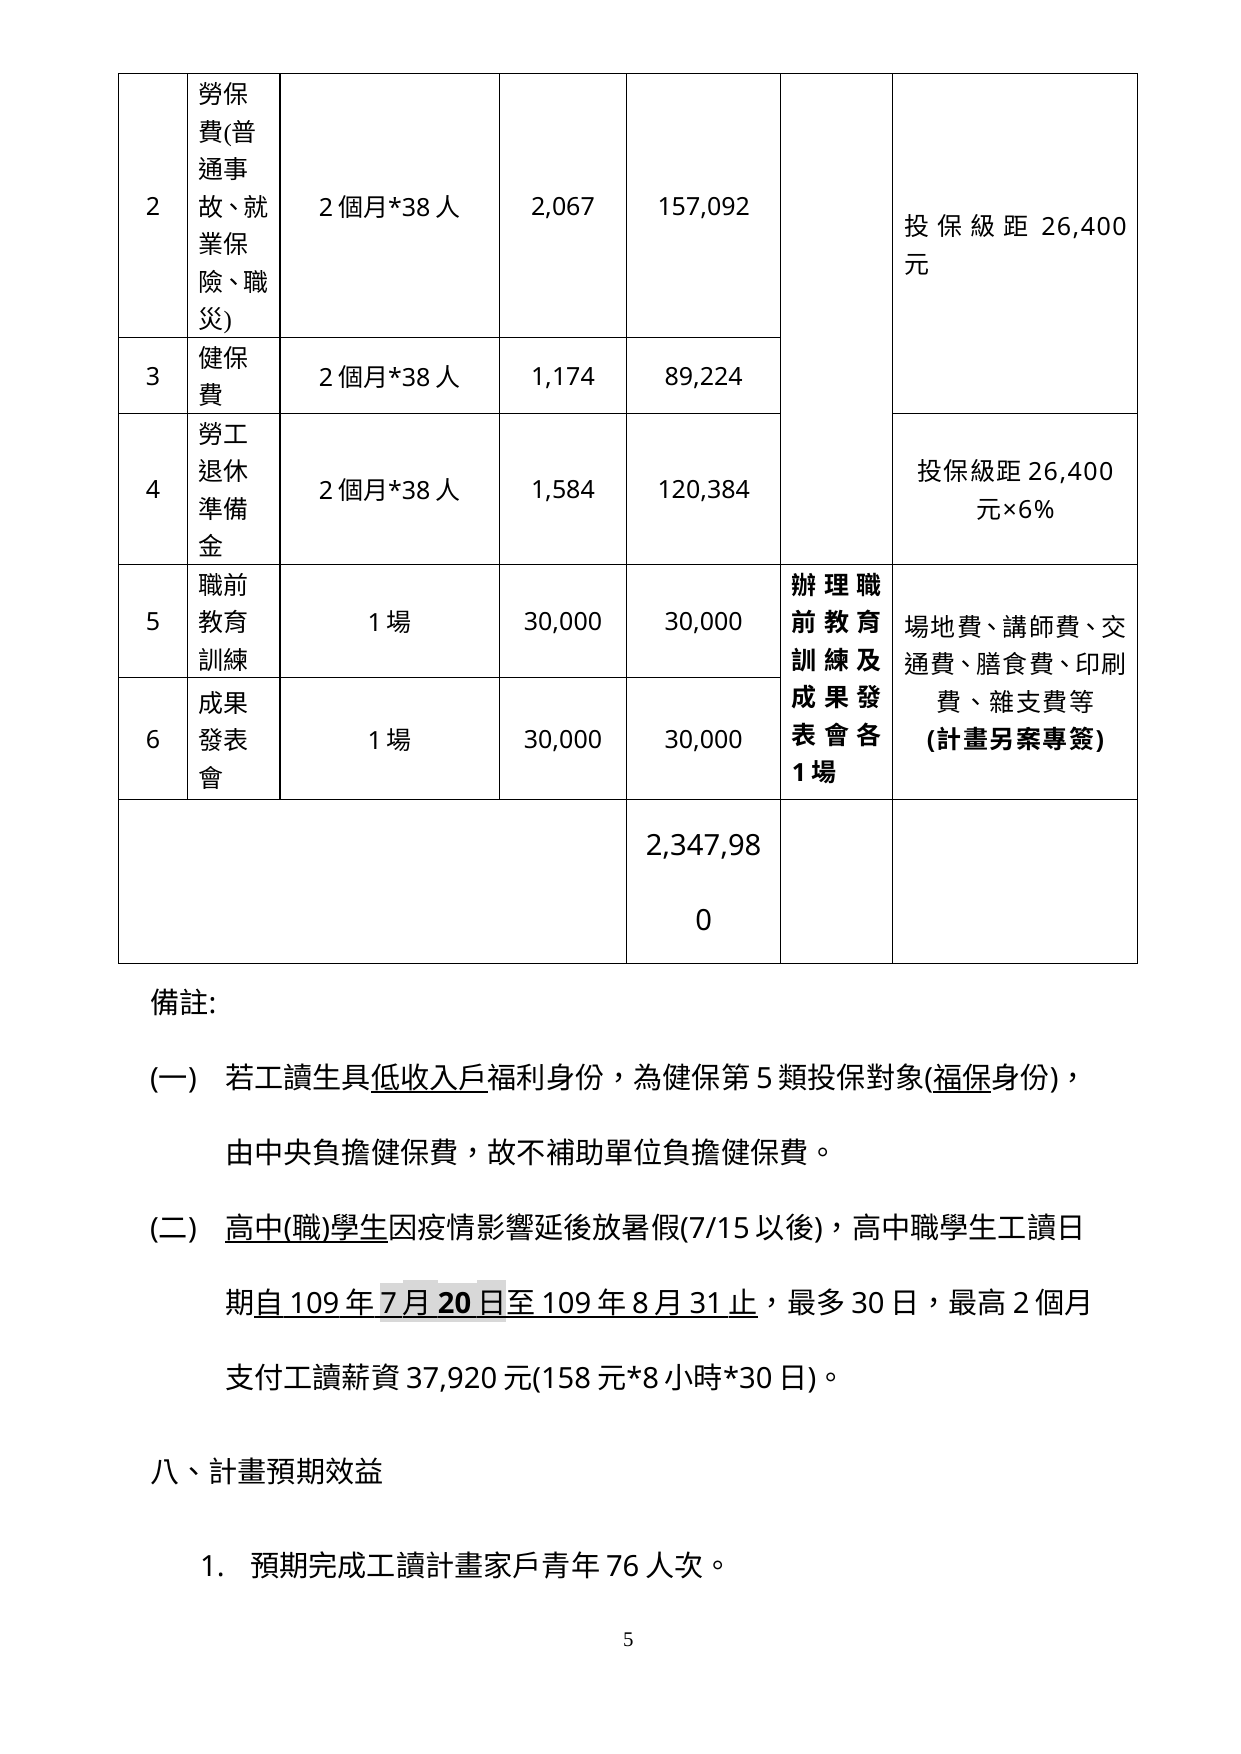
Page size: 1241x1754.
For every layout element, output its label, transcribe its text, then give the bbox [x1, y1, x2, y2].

table_cell 2,067 [500, 74, 626, 337]
table_cell [893, 800, 1137, 963]
table_cell 120,384 [627, 414, 780, 564]
table_cell 3 [119, 338, 187, 413]
table_cell 2,347,980 [627, 800, 780, 963]
table_cell 89,224 [627, 338, 780, 413]
table_cell [781, 74, 892, 564]
table_cell 2個月*38人 [281, 74, 499, 337]
table_cell 5 [119, 565, 187, 677]
table_cell 投保級距26,400元×6% [893, 414, 1137, 564]
table_cell 1,584 [500, 414, 626, 564]
text 八、計畫預期效益 [150, 1432, 1106, 1507]
list 預期完成工讀計畫家戶青年76人次。 [200, 1526, 1106, 1601]
table_cell 辦理職前教育訓練及成果發表會各1場 [781, 565, 892, 799]
table_cell 2個月*38人 [281, 414, 499, 564]
table_cell 健保費 [188, 338, 279, 413]
table_cell 職前教育訓練 [188, 565, 279, 677]
table_cell 4 [119, 414, 187, 564]
table_cell [119, 800, 626, 963]
table_cell 2 [119, 74, 187, 337]
table_cell [781, 800, 892, 963]
table_cell 30,000 [500, 678, 626, 799]
table_cell 1場 [281, 565, 499, 677]
table_cell 投保級距26,400元 [893, 74, 1137, 413]
table_cell 場地費、講師費、交通費、膳食費、印刷費、雜支費等 (計畫另案專簽) [893, 565, 1137, 799]
table_cell 成果發表會 [188, 678, 279, 799]
table_cell 157,092 [627, 74, 780, 337]
table_cell 2個月*38人 [281, 338, 499, 413]
table_cell 30,000 [500, 565, 626, 677]
table_cell 勞工退休準備金 [188, 414, 279, 564]
table_cell 30,000 [627, 565, 780, 677]
list 高中(職)學生因疫情影響延後放暑假(7/15以後)，高中職學生工讀日期自109年7月20日至109年8月31止，最多30日，最高2個月支付工讀薪資37,920元(158元*8小時*30日)。 [150, 1189, 1106, 1414]
table_cell 1場 [281, 678, 499, 799]
table_cell 勞保費(普通事故、就業保險、職災) [188, 74, 279, 337]
table_cell 30,000 [627, 678, 780, 799]
text 備註: [150, 964, 1106, 1039]
list 若工讀生具低收入戶福利身份，為健保第5類投保對象(福保身份)，由中央負擔健保費，故不補助單位負擔健保費。 [150, 1039, 1106, 1189]
table_cell 6 [119, 678, 187, 799]
table_cell 1,174 [500, 338, 626, 413]
